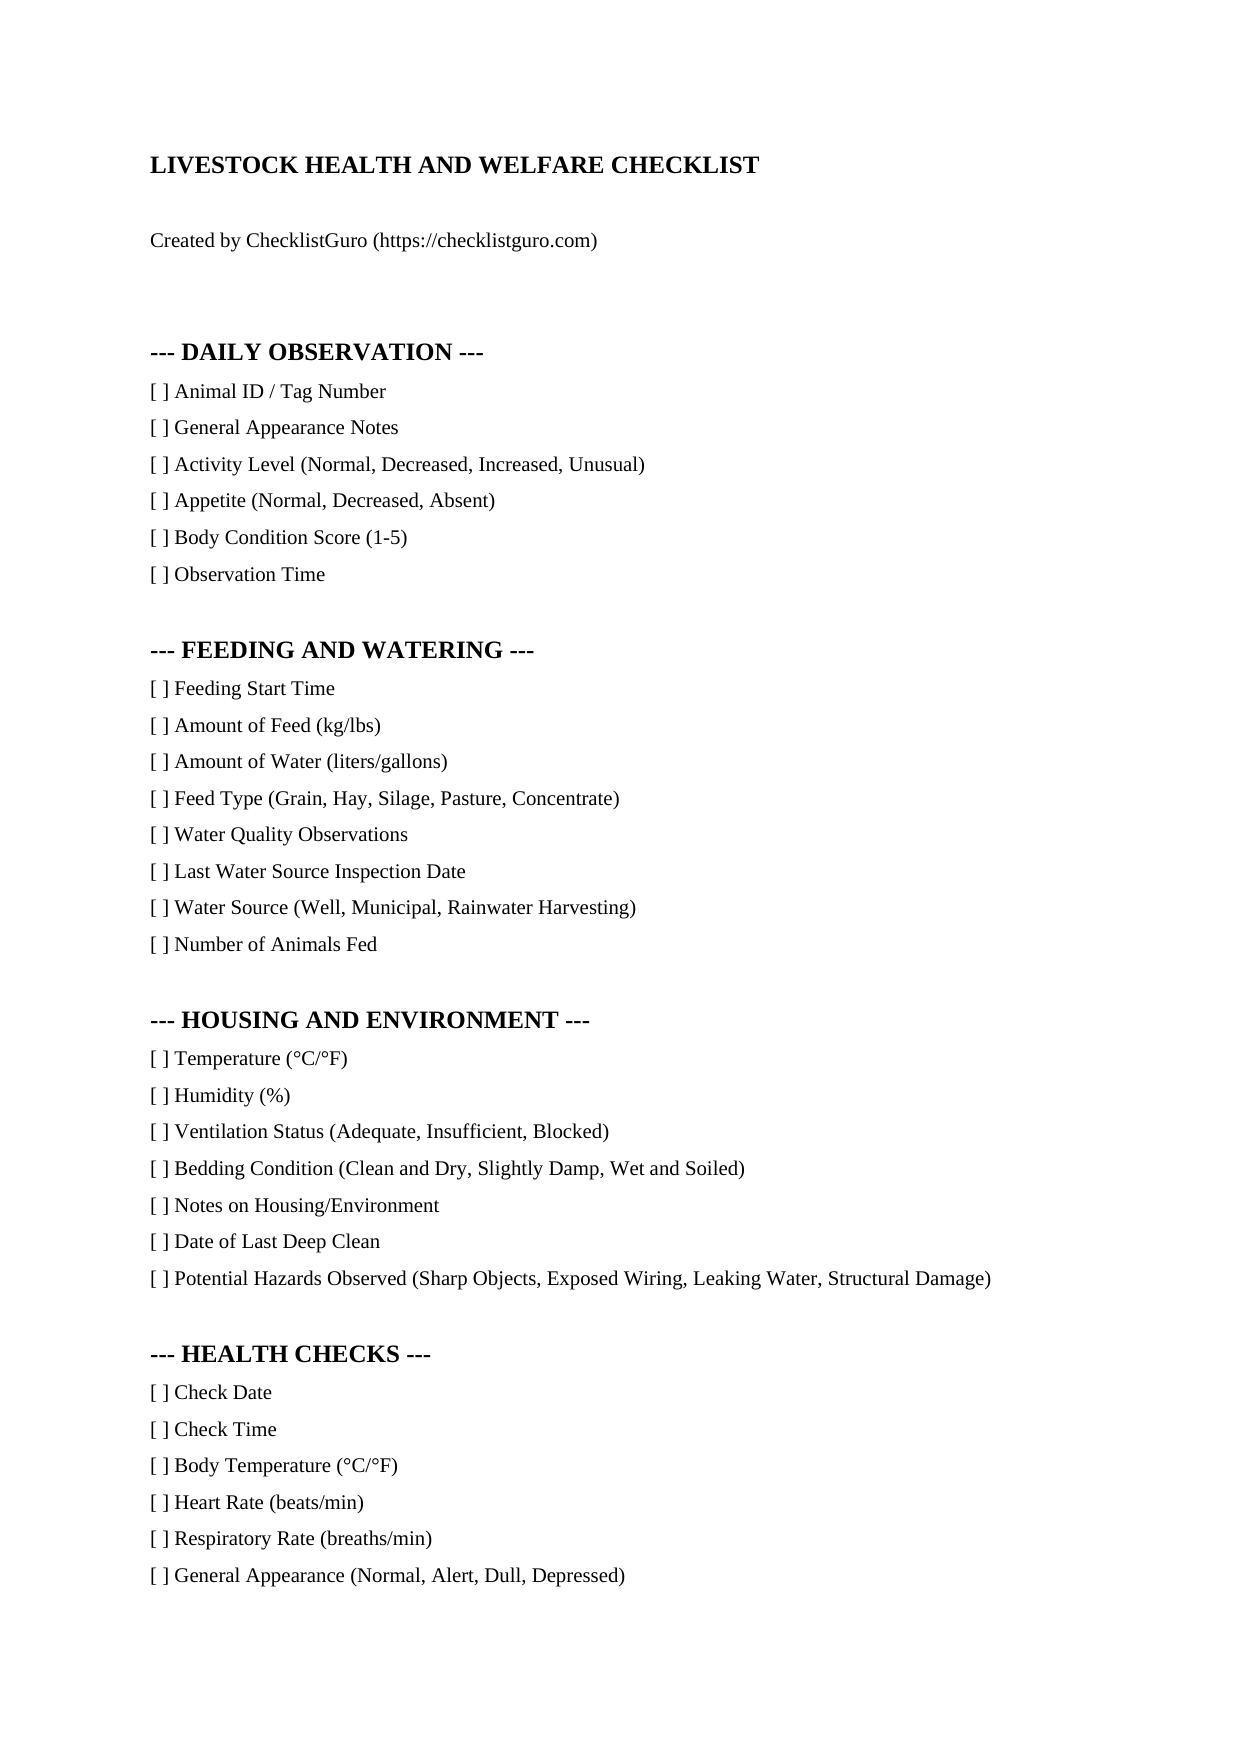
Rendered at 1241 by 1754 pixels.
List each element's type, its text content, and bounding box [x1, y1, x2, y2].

text [ ] Observation Time [150, 562, 1090, 586]
text --- HEALTH CHECKS --- [150, 1339, 1090, 1367]
text [ ] Appetite (Normal, Decreased, Absent) [150, 488, 1090, 512]
text --- FEEDING AND WATERING --- [150, 635, 1090, 663]
text [ ] Last Water Source Inspection Date [150, 859, 1090, 883]
text [ ] Potential Hazards Observed (Sharp Objects, Exposed Wiring, Leaking Water, Structural Damage) [150, 1266, 1090, 1290]
text [ ] General Appearance Notes [150, 415, 1090, 439]
text LIVESTOCK HEALTH AND WELFARE CHECKLIST [150, 150, 1090, 179]
text [ ] Respiratory Rate (breaths/min) [150, 1526, 1090, 1550]
text [ ] Water Source (Well, Municipal, Rainwater Harvesting) [150, 895, 1090, 919]
text [ ] Animal ID / Tag Number [150, 379, 1090, 403]
text [ ] Activity Level (Normal, Decreased, Increased, Unusual) [150, 452, 1090, 476]
text [ ] Ventilation Status (Adequate, Insufficient, Blocked) [150, 1119, 1090, 1143]
text [ ] General Appearance (Normal, Alert, Dull, Depressed) [150, 1563, 1090, 1587]
text [ ] Date of Last Deep Clean [150, 1229, 1090, 1253]
text [ ] Check Time [150, 1417, 1090, 1441]
text --- DAILY OBSERVATION --- [150, 337, 1090, 366]
text [ ] Humidity (%) [150, 1083, 1090, 1107]
text --- HOUSING AND ENVIRONMENT --- [150, 1005, 1090, 1034]
text [ ] Water Quality Observations [150, 822, 1090, 846]
text [ ] Heart Rate (beats/min) [150, 1490, 1090, 1514]
text [ ] Bedding Condition (Clean and Dry, Slightly Damp, Wet and Soiled) [150, 1156, 1090, 1180]
text [ ] Feeding Start Time [150, 676, 1090, 700]
text Created by ChecklistGuro (https://checklistguro.com) [150, 228, 1090, 252]
text [ ] Notes on Housing/Environment [150, 1192, 1090, 1217]
text [ ] Amount of Feed (kg/lbs) [150, 712, 1090, 737]
text [ ] Body Condition Score (1-5) [150, 525, 1090, 549]
text [ ] Number of Animals Fed [150, 932, 1090, 956]
text [ ] Body Temperature (°C/°F) [150, 1453, 1090, 1477]
text [ ] Check Date [150, 1380, 1090, 1404]
text [ ] Feed Type (Grain, Hay, Silage, Pasture, Concentrate) [150, 786, 1090, 810]
text [ ] Temperature (°C/°F) [150, 1046, 1090, 1070]
text [ ] Amount of Water (liters/gallons) [150, 749, 1090, 773]
